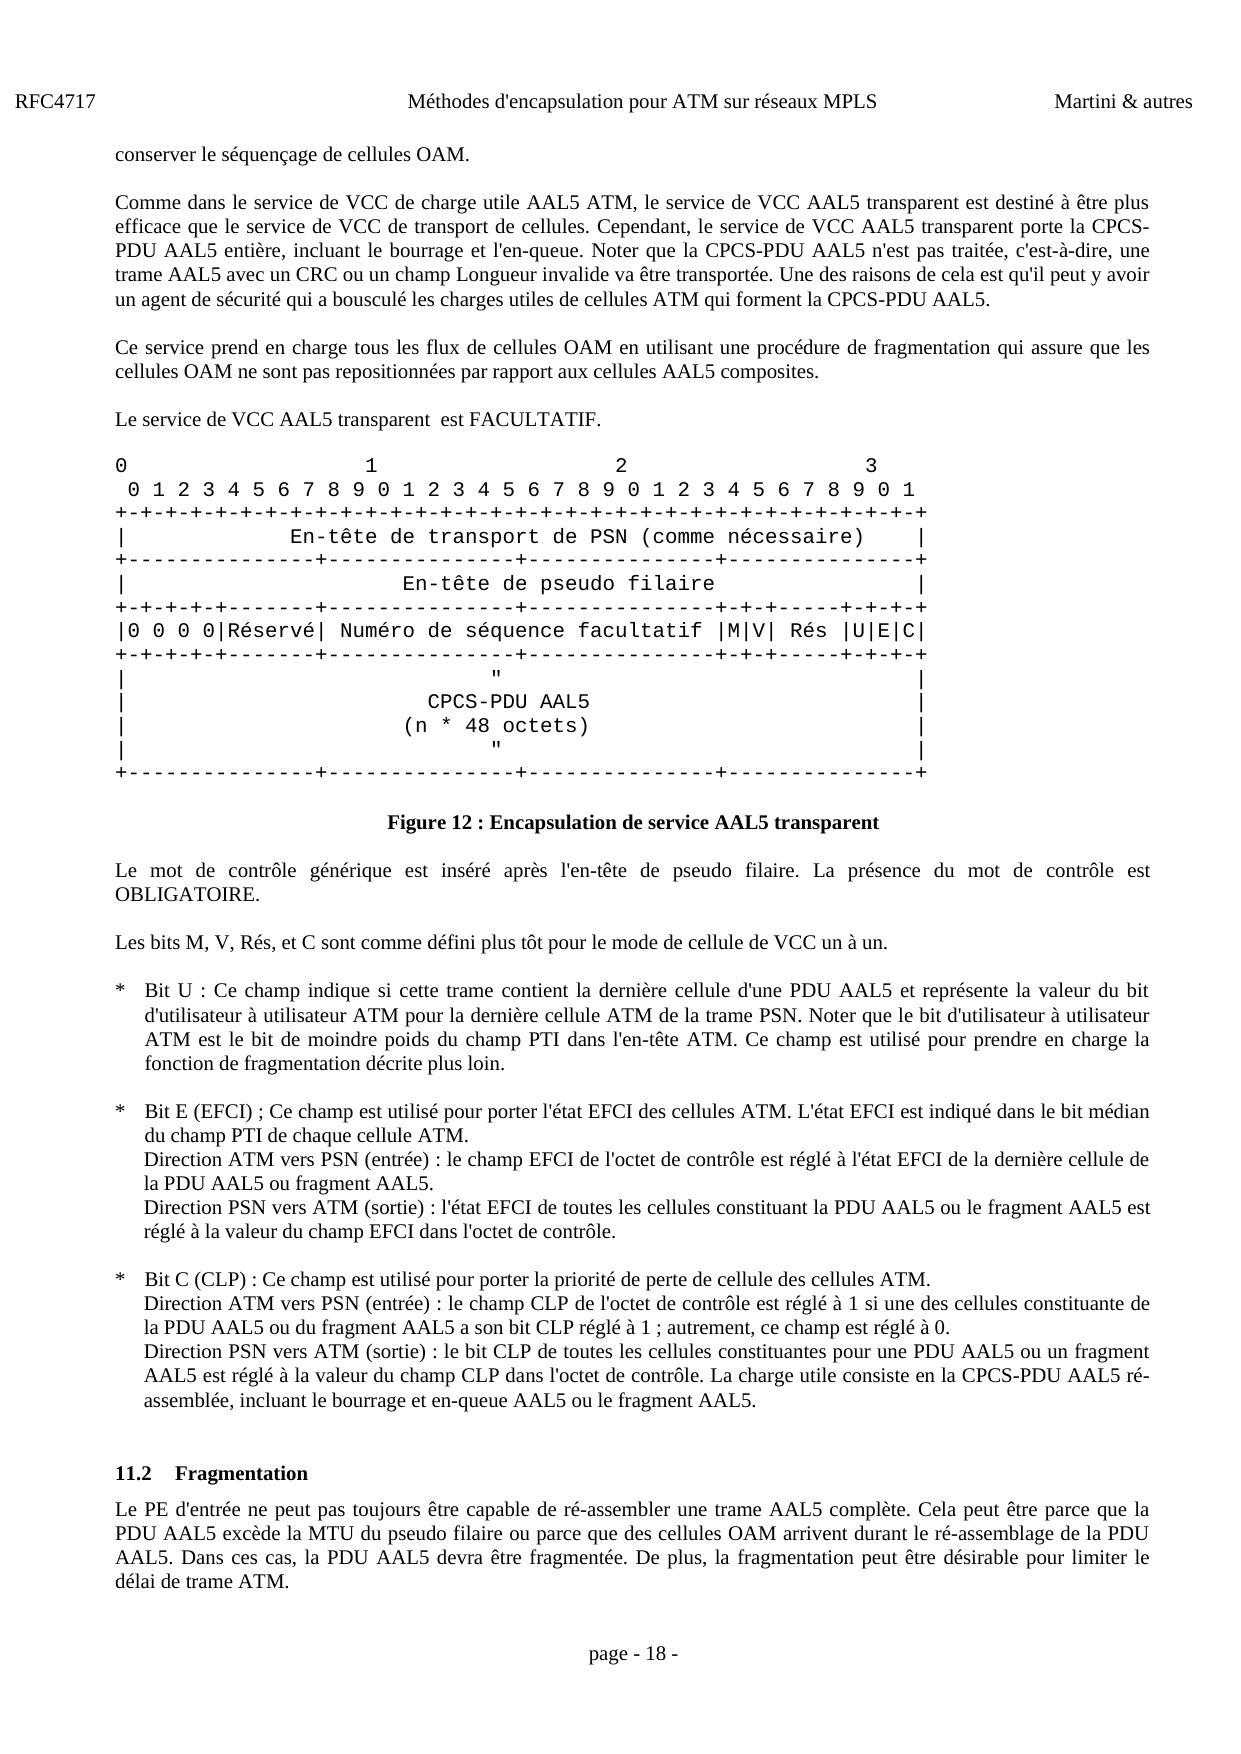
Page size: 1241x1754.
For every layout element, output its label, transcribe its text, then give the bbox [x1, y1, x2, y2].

text Direction ATM vers PSN (entrée) : le champ CLP de l'octet de contrôle est réglé à 1 si une des cellules constituante de la PDU AAL5 ou du fragment AAL5 a son bit CLP réglé à 1 ; autrement, ce champ est réglé à 0. [143, 1291, 1152, 1339]
text Direction PSN vers ATM (sortie) : le bit CLP de toutes les cellules constituantes pour une PDU AAL5 ou un fragment AAL5 est réglé à la valeur du champ CLP dans l'octet de contrôle. La charge utile consiste en la CPCS-PDU AAL5 ré-assemblée, incluant le bourrage et en-queue AAL5 ou le fragment AAL5. [143, 1339, 1152, 1412]
text | CPCS-PDU AAL5 | [115, 691, 1152, 715]
text Comme dans le service de VCC de charge utile AAL5 ATM, le service de VCC AAL5 transparent est destiné à être plus efficace que le service de VCC de transport de cellules. Cependant, le service de VCC AAL5 transparent porte la CPCS-PDU AAL5 entière, incluant le bourrage et l'en-queue. Noter que la CPCS-PDU AAL5 n'est pas traitée, c'est-à-dire, une trame AAL5 avec un CRC ou un champ Longueur invalide va être transportée. Une des raisons de cela est qu'il peut y avoir un agent de sécurité qui a bousculé les charges utiles de cellules ATM qui forment la CPCS-PDU AAL5. [115, 190, 1152, 311]
text Ce service prend en charge tous les flux de cellules OAM en utilisant une procédure de fragmentation qui assure que les cellules OAM ne sont pas repositionnées par rapport aux cellules AAL5 composites. [115, 334, 1152, 383]
text | (n * 48 octets) | [115, 715, 1152, 739]
text | En-tête de transport de PSN (comme nécessaire) | [115, 526, 1152, 549]
text Direction ATM vers PSN (entrée) : le champ EFCI de l'octet de contrôle est réglé à l'état EFCI de la dernière cellule de la PDU AAL5 ou fragment AAL5. [143, 1147, 1152, 1195]
text Figure 12 : Encapsulation de service AAL5 transparent [115, 810, 1152, 834]
text | En-tête de pseudo filaire | [115, 573, 1152, 597]
text +-+-+-+-+-+-+-+-+-+-+-+-+-+-+-+-+-+-+-+-+-+-+-+-+-+-+-+-+-+-+-+-+ [115, 502, 1152, 526]
text Le service de VCC AAL5 transparent est FACULTATIF. [115, 407, 1152, 431]
text 0 1 2 3 4 5 6 7 8 9 0 1 2 3 4 5 6 7 8 9 0 1 2 3 4 5 6 7 8 9 0 1 [115, 478, 1152, 502]
text Direction PSN vers ATM (sortie) : l'état EFCI de toutes les cellules constituant la PDU AAL5 ou le fragment AAL5 est réglé à la valeur du champ EFCI dans l'octet de contrôle. [143, 1195, 1152, 1243]
text Le mot de contrôle générique est inséré après l'en-tête de pseudo filaire. La présence du mot de contrôle est OBLIGATOIRE. [115, 858, 1152, 906]
text | " | [115, 739, 1152, 762]
text +---------------+---------------+---------------+---------------+ [115, 762, 1152, 786]
text +---------------+---------------+---------------+---------------+ [115, 549, 1152, 573]
text * Bit C (CLP) : Ce champ est utilisé pour porter la priorité de perte de cellule des cellules ATM. [115, 1267, 1152, 1291]
text +-+-+-+-+-------+---------------+---------------+-+-+-----+-+-+-+ [115, 644, 1152, 668]
text * Bit U : Ce champ indique si cette trame contient la dernière cellule d'une PDU AAL5 et représente la valeur du bit d'utilisateur à utilisateur ATM pour la dernière cellule ATM de la trame PSN. Noter que le bit d'utilisateur à utilisateur ATM est le bit de moindre poids du champ PTI dans l'en-tête ATM. Ce champ est utilisé pour prendre en charge la fonction de fragmentation décrite plus loin. [115, 978, 1152, 1075]
text * Bit E (EFCI) ; Ce champ est utilisé pour porter l'état EFCI des cellules ATM. L'état EFCI est indiqué dans le bit médian du champ PTI de chaque cellule ATM. [115, 1099, 1152, 1147]
text |0 0 0 0|Réservé| Numéro de séquence facultatif |M|V| Rés |U|E|C| [115, 620, 1152, 644]
text | " | [115, 668, 1152, 691]
text 0 1 2 3 [115, 455, 1152, 478]
text +-+-+-+-+-------+---------------+---------------+-+-+-----+-+-+-+ [115, 597, 1152, 620]
text conserver le séquençage de cellules OAM. [115, 142, 1152, 166]
subtitle 11.2 Fragmentation [115, 1461, 1152, 1485]
text Le PE d'entrée ne peut pas toujours être capable de ré-assembler une trame AAL5 complète. Cela peut être parce que la PDU AAL5 excède la MTU du pseudo filaire ou parce que des cellules OAM arrivent durant le ré-assemblage de la PDU AAL5. Dans ces cas, la PDU AAL5 devra être fragmentée. De plus, la fragmentation peut être désirable pour limiter le délai de trame ATM. [115, 1497, 1152, 1593]
text Les bits M, V, Rés, et C sont comme défini plus tôt pour le mode de cellule de VCC un à un. [115, 930, 1152, 954]
